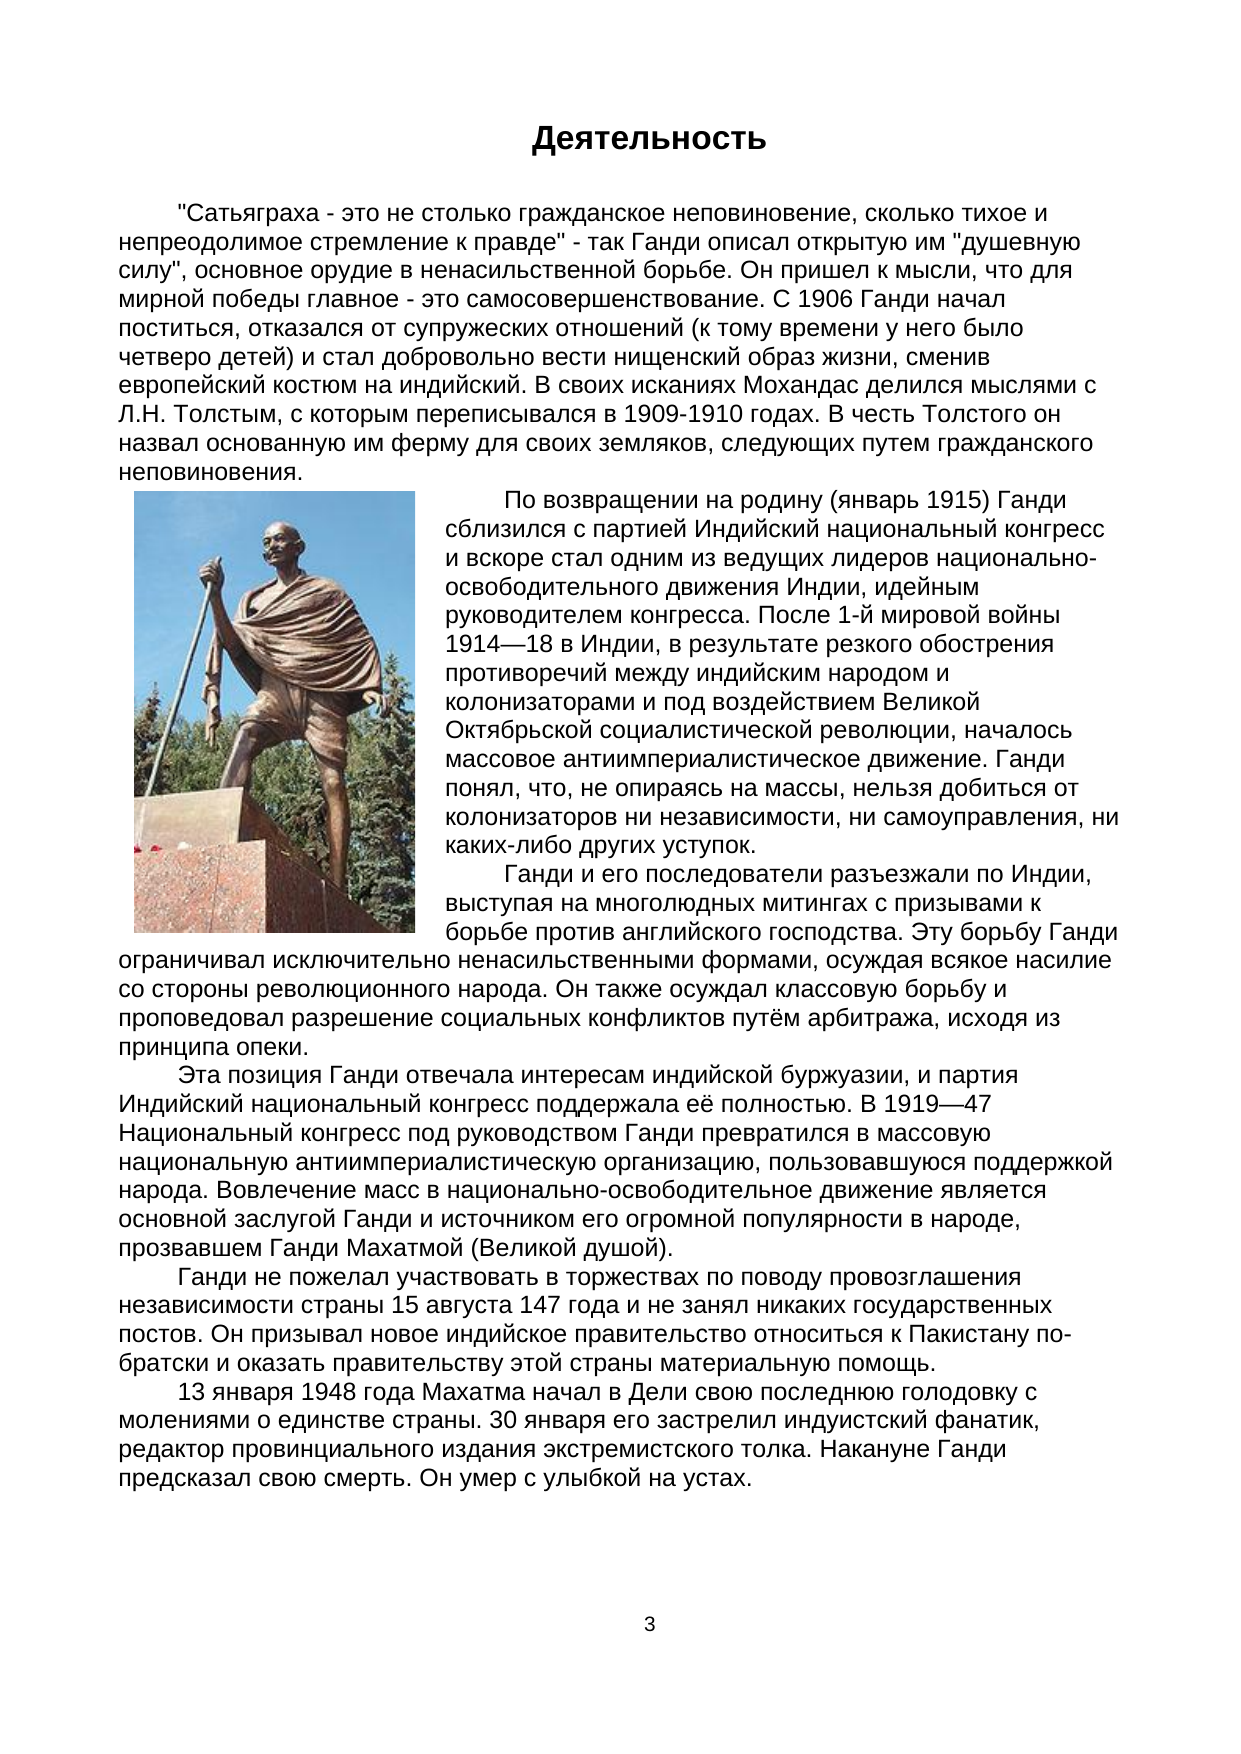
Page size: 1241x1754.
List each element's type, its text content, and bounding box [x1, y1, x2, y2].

text Ганди и его последователи разъезжали по Индии, выступая на многолюдных митингах с призывами к борьбе против английского господства. Эту борьбу Ганди ограничивал исключительно ненасильственными формами, осуждая всякое насилие со стороны революционного народа. Он также осуждал классовую борьбу и проповедовал разрешение социальных конфликтов путём арбитража, исходя из принципа опеки. [118, 859, 1122, 1061]
text Ганди не пожелал участвовать в торжествах по поводу провозглашения независимости страны 15 августа 147 года и не занял никаких государственных постов. Он призывал новое индийское правительство относиться к Пакистану по-братски и оказать правительству этой страны материальную помощь. [118, 1262, 1122, 1377]
text "Сатьяграха - это не столько гражданское неповиновение, сколько тихое и непреодолимое стремление к правде" - так Ганди описал открытую им "душевную силу", основное орудие в ненасильственной борьбе. Он пришел к мысли, что для мирной победы главное - это самосовершенствование. С 1906 Ганди начал поститься, отказался от супружеских отношений (к тому времени у него было четверо детей) и стал добровольно вести нищенский образ жизни, сменив европейский костюм на индийский. В своих исканиях Мохандас делился мыслями с Л.Н. Толстым, с которым переписывался в 1909-1910 годах. В честь Толстого он назвал основанную им ферму для своих земляков, следующих путем гражданского неповиновения. [118, 198, 1122, 486]
text По возвращении на родину (январь 1915) Ганди сблизился с партией Индийский национальный конгресс и вскоре стал одним из ведущих лидеров национально-освободительного движения Индии, идейным руководителем конгресса. После 1-й мировой войны 1914—18 в Индии, в результате резкого обострения противоречий между индийским народом и колонизаторами и под воздействием Великой Октябрьской социалистической революции, началось массовое антиимпериалистическое движение. Ганди понял, что, не опираясь на массы, нельзя добиться от колонизаторов ни независимости, ни самоуправления, ни каких-либо других уступок. [118, 486, 1122, 859]
text Эта позиция Ганди отвечала интересам индийской буржуазии, и партия Индийский национальный конгресс поддержала её полностью. В 1919—47 Национальный конгресс под руководством Ганди превратился в массовую национальную антиимпериалистическую организацию, пользовавшуюся поддержкой народа. Вовлечение масс в национально-освободительное движение является основной заслугой Ганди и источником его огромной популярности в народе, прозвавшем Ганди Махатмой (Великой душой). [118, 1061, 1122, 1262]
picture [134, 491, 416, 933]
subtitle Деятельность [118, 118, 1122, 157]
text 13 января 1948 года Махатма начал в Дели свою последнюю голодовку с молениями о единстве страны. 30 января его застрелил индуистский фанатик, редактор провинциального издания экстремистского толка. Накануне Ганди предсказал свою смерть. Он умер с улыбкой на устах. [118, 1377, 1122, 1492]
